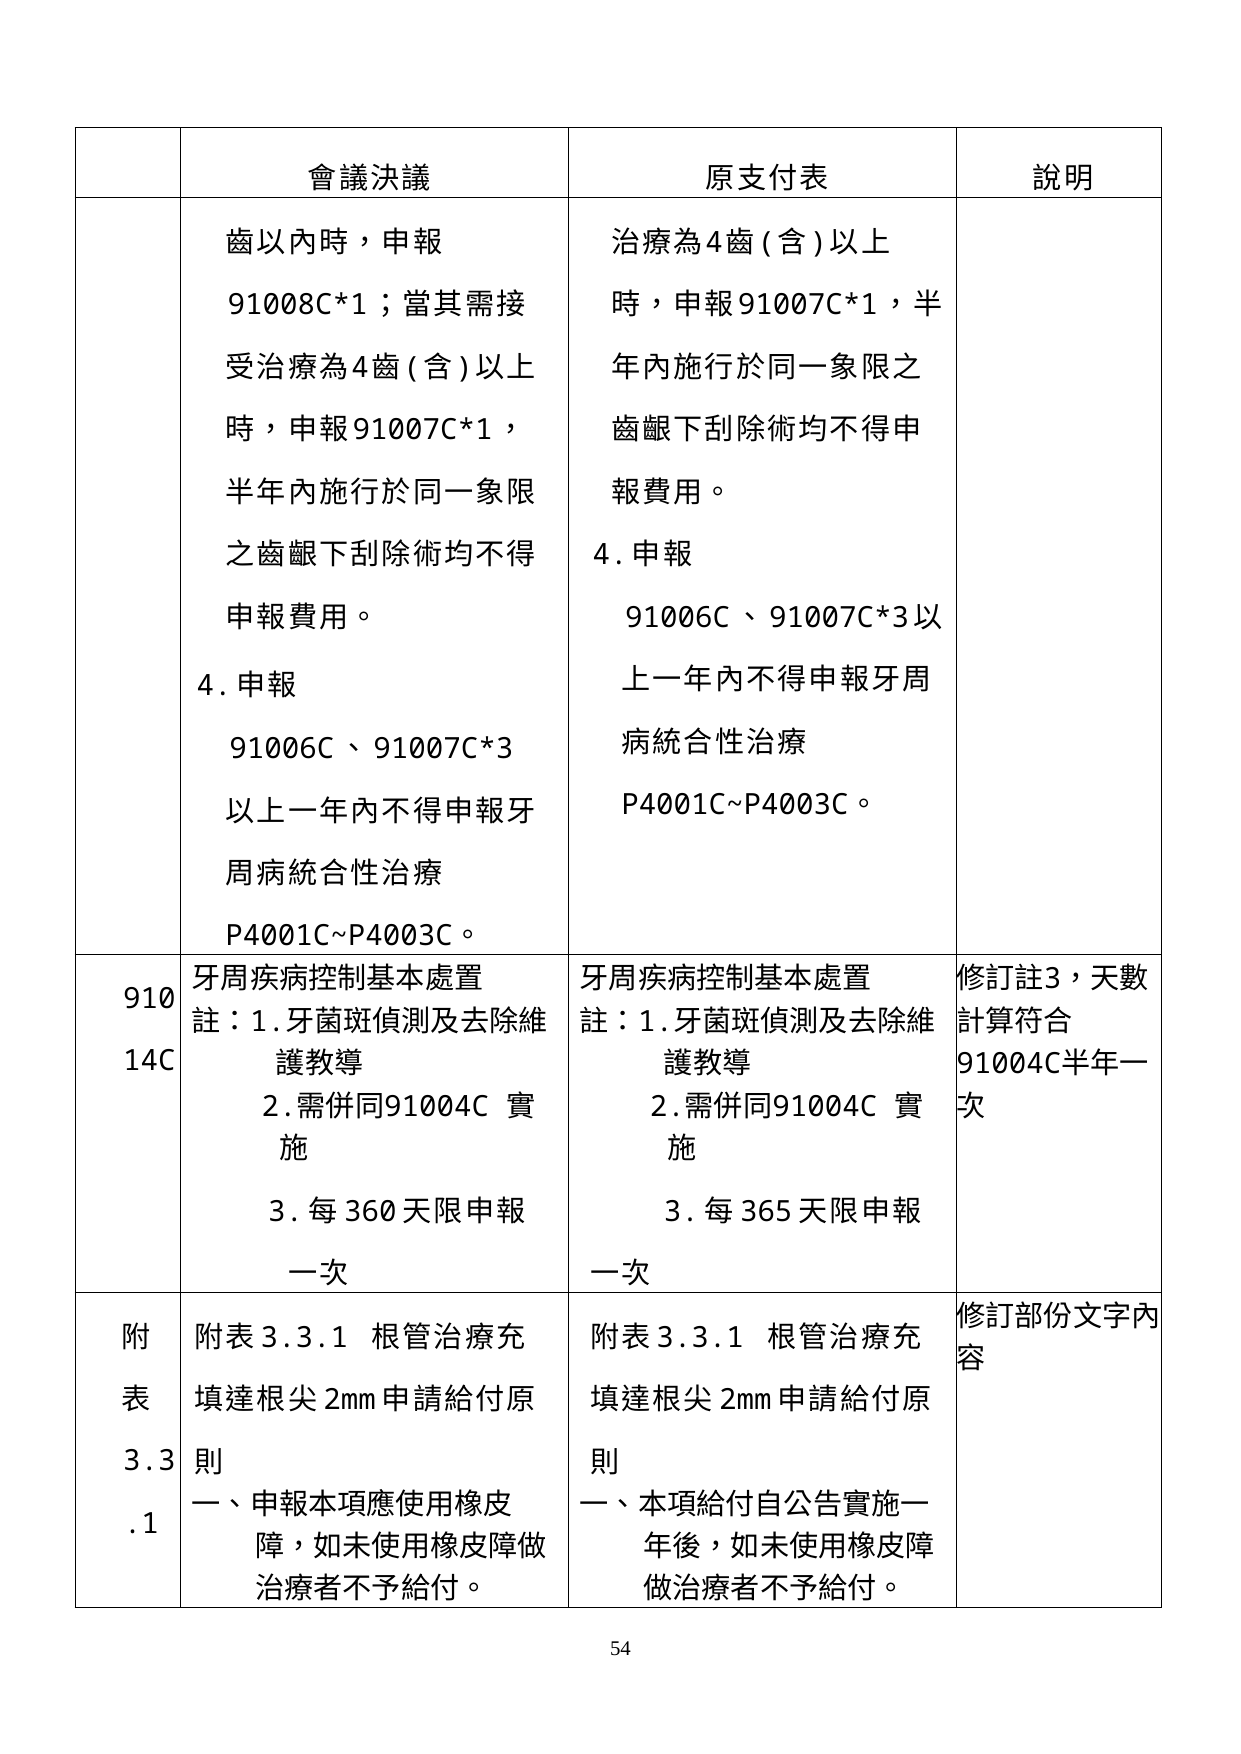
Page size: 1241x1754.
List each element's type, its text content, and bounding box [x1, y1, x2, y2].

table_header 原支付表 [569, 128, 956, 197]
table_cell [957, 198, 1161, 954]
table_cell 附表3.3.1 根管治療充填達根尖2mm申請給付原則 一、申報本項應使用橡皮障，如未使用橡皮障做治療者不予給付。 [181, 1293, 568, 1607]
table_cell 附表3.3.1 根管治療充填達根尖2mm申請給付原則 一、本項給付自公告實施一年後，如未使用橡皮障做治療者不予給付。 [569, 1293, 956, 1607]
table_cell 91014C [76, 955, 180, 1292]
table_cell 治療為4齒(含)以上時，申報91007C*1，半年內施行於同一象限之齒齦下刮除術均不得申報費用。 4.申報91006C、91007C*3以上一年內不得申報牙周病統合性治療P4001C~P4003C。 [569, 198, 956, 954]
table_header 會議決議 [181, 128, 568, 197]
table_cell 修訂註3，天數計算符合91004C半年一次 [957, 955, 1161, 1292]
table_cell 修訂部份文字內容 [957, 1293, 1161, 1607]
table_cell 齒以內時，申報91008C*1；當其需接受治療為4齒(含)以上時，申報91007C*1，半年內施行於同一象限之齒齦下刮除術均不得申報費用。 4.申報91006C、91007C*3以上一年內不得申報牙周病統合性治療P4001C~P4003C。 [181, 198, 568, 954]
table_header 說明 [957, 128, 1161, 197]
table_cell 附表3.3.1 [76, 1293, 180, 1607]
table_cell [76, 198, 180, 954]
table_header [76, 128, 180, 197]
table_cell 牙周疾病控制基本處置 註：1.牙菌斑偵測及去除維護教導 2.需併同91004C 實施 3.每365天限申報一次 [569, 955, 956, 1292]
table_cell 牙周疾病控制基本處置 註：1.牙菌斑偵測及去除維護教導 2.需併同91004C 實施 3.每360天限申報一次 [181, 955, 568, 1292]
